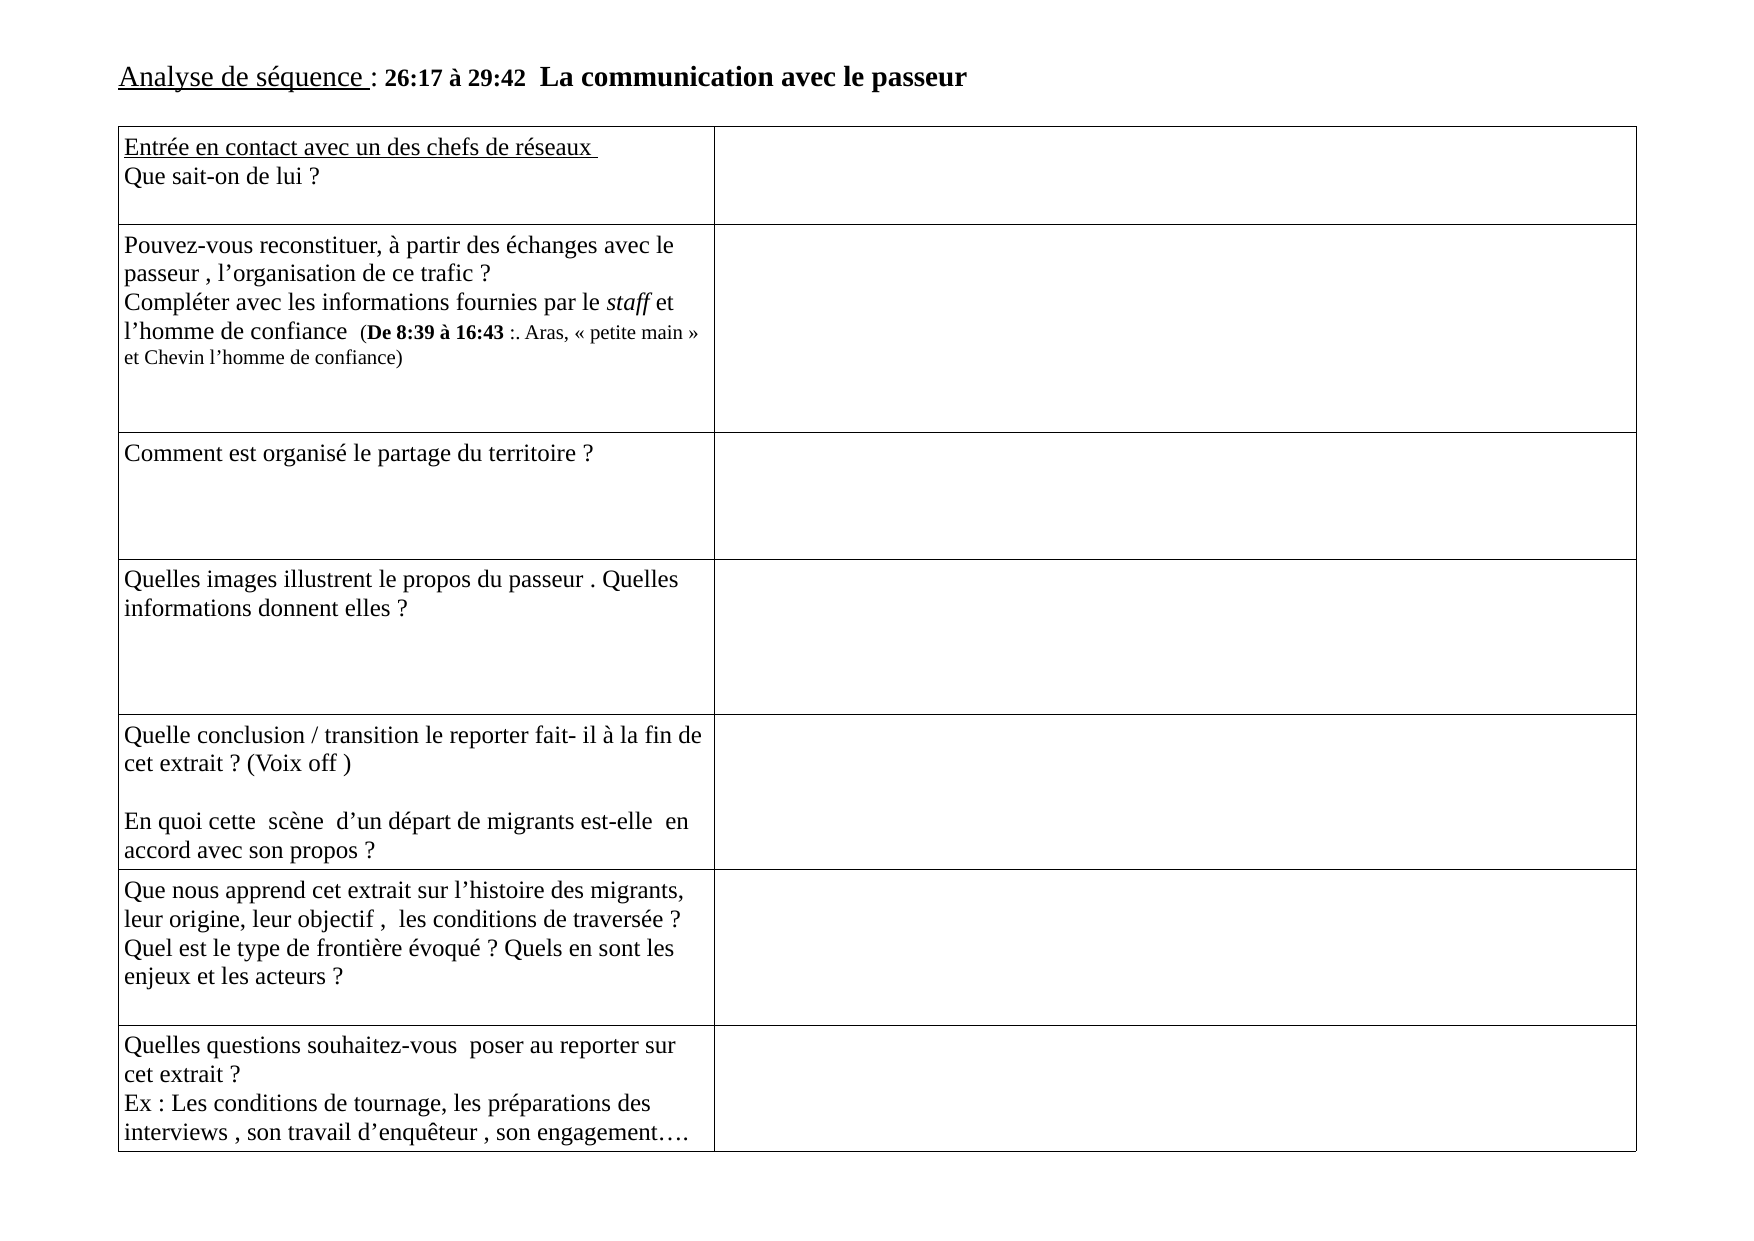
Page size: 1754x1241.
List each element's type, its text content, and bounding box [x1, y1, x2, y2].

table_cell [715, 225, 1636, 432]
table_cell [715, 870, 1636, 1024]
table_cell Comment est organisé le partage du territoire ? [119, 433, 714, 559]
table_cell Quelles images illustrent le propos du passeur . Quelles informations donnent elles ? [119, 560, 714, 714]
table_header Entrée en contact avec un des chefs de réseaux Que sait-on de lui ? [119, 127, 714, 224]
table_cell [715, 1026, 1636, 1151]
text Analyse de séquence : 26:17 à 29:42 La communication avec le passeur [118, 59, 1636, 93]
table_cell Quelles questions souhaitez-vous poser au reporter sur cet extrait ? Ex : Les conditions de tournage, les préparations des interviews , son travail d’enquêteur , son engagement…. [119, 1026, 714, 1151]
table_cell Quelle conclusion / transition le reporter fait- il à la fin de cet extrait ? (Voix off ) En quoi cette scène d’un départ de migrants est-elle en accord avec son propos ? [119, 715, 714, 869]
table_cell [715, 560, 1636, 714]
table_header [715, 127, 1636, 224]
table_cell Que nous apprend cet extrait sur l’histoire des migrants, leur origine, leur objectif , les conditions de traversée ? Quel est le type de frontière évoqué ? Quels en sont les enjeux et les acteurs ? [119, 870, 714, 1024]
table_cell [715, 433, 1636, 559]
table_cell Pouvez-vous reconstituer, à partir des échanges avec le passeur , l’organisation de ce trafic ? Compléter avec les informations fournies par le staff et l’homme de confiance (De 8:39 à 16:43 :. Aras, « petite main » et Chevin l’homme de confiance) [119, 225, 714, 432]
table_cell [715, 715, 1636, 869]
